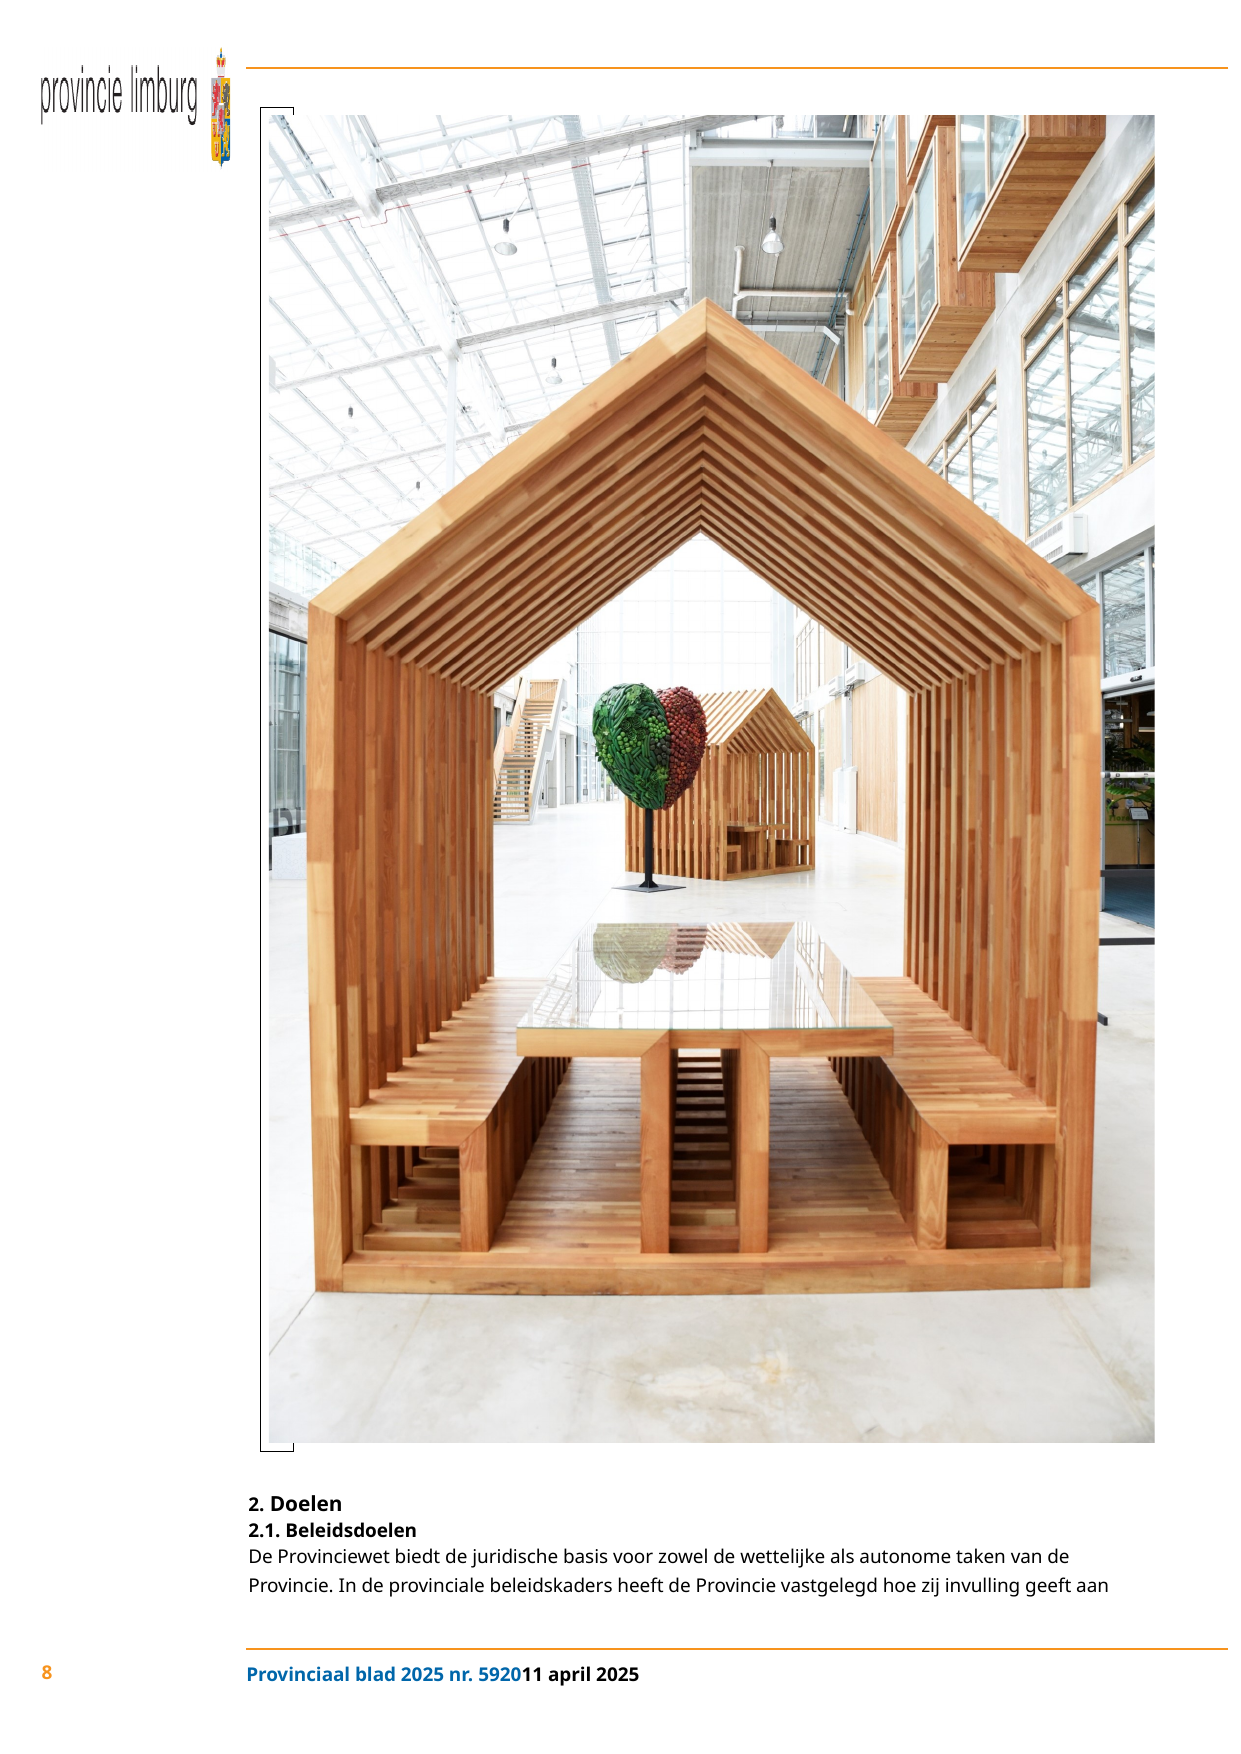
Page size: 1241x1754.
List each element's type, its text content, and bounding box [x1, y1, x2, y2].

text De Provinciewet biedt de juridische basis voor zowel de wettelijke als autonome taken van de Provincie. In de provinciale beleidskaders heeft de Provincie vastgelegd hoe zij invulling geeft aan [248, 1543, 1152, 1598]
picture [268, 115, 1155, 1443]
text 2. Doelen [248, 1489, 1152, 1517]
picture [41, 47, 231, 172]
text 2.1. Beleidsdoelen [248, 1517, 1152, 1543]
